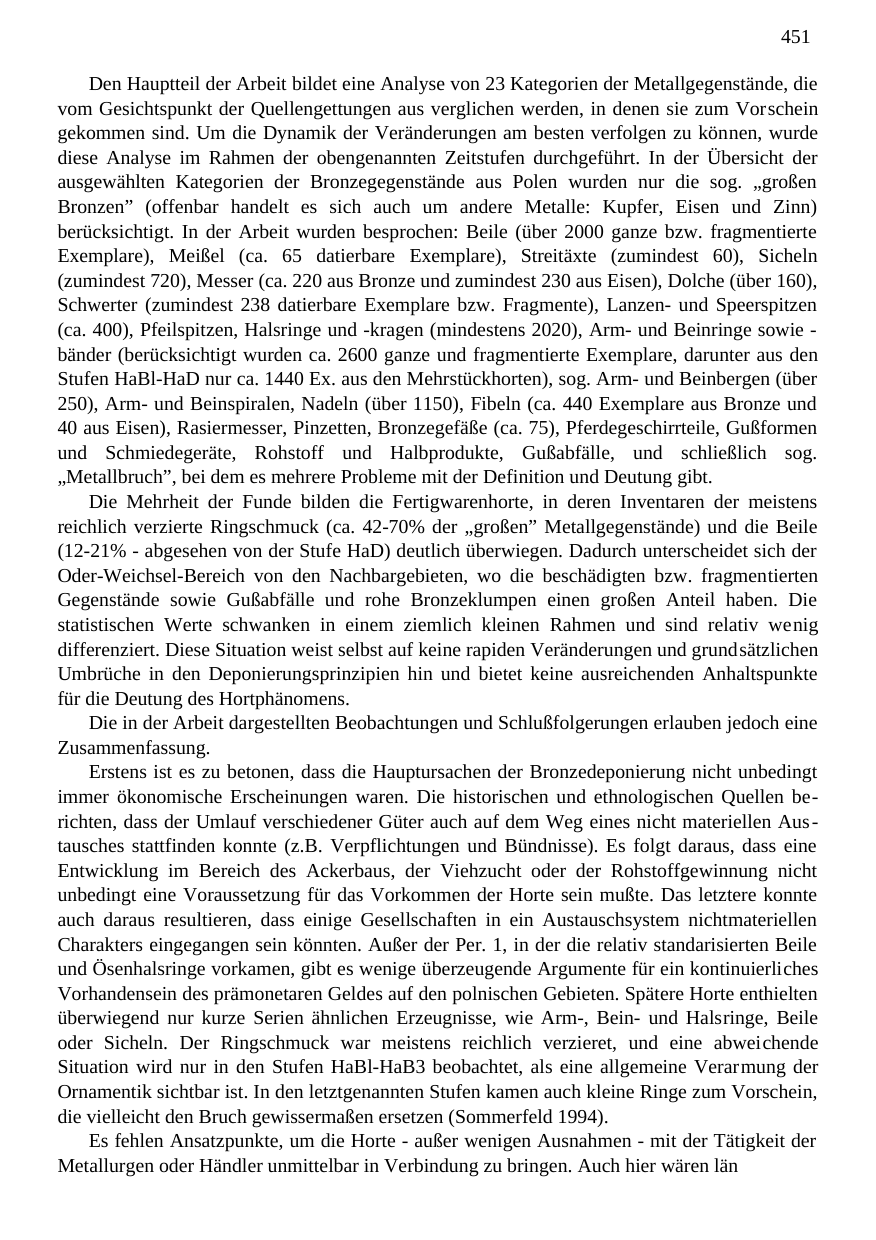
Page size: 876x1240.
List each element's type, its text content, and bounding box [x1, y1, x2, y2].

text Es fehlen Ansatzpunkte, um die Horte - außer wenigen Ausnahmen - mit der Tätigkeit der Metallurgen oder Händler unmittelbar in Verbindung zu bringen. Auch hier wären län­ [57, 1129, 818, 1177]
text Den Hauptteil der Arbeit bildet eine Analyse von 23 Kategorien der Metallgegenstände, die vom Gesichtspunkt der Quellengettungen aus verglichen werden, in denen sie zum Vor­schein gekommen sind. Um die Dynamik der Veränderungen am besten verfolgen zu kön­nen, wurde diese Analyse im Rahmen der obengenannten Zeitstufen durchgeführt. In der Übersicht der ausgewählten Kategorien der Bronzegegenstände aus Polen wurden nur die sog. „großen Bronzen” (offenbar handelt es sich auch um andere Metalle: Kupfer, Eisen und Zinn) berücksichtigt. In der Arbeit wurden besprochen: Beile (über 2000 ganze bzw. fragmentierte Exemplare), Meißel (ca. 65 datierbare Exemplare), Streitäxte (zumindest 60), Sicheln (zumindest 720), Messer (ca. 220 aus Bronze und zumindest 230 aus Eisen), Dolche (über 160), Schwerter (zumindest 238 datierbare Exemplare bzw. Fragmente), Lanzen- und Speerspitzen (ca. 400), Pfeilspitzen, Halsringe und -kragen (mindestens 2020), Arm- und Beinringe sowie -bänder (berücksichtigt wurden ca. 2600 ganze und fragmentierte Exem­plare, darunter aus den Stufen HaBl-HaD nur ca. 1440 Ex. aus den Mehrstückhorten), sog. Arm- und Beinbergen (über 250), Arm- und Beinspiralen, Nadeln (über 1150), Fibeln (ca. 440 Exemplare aus Bronze und 40 aus Eisen), Rasiermesser, Pinzetten, Bronzegefäße (ca. 75), Pferdegeschirrteile, Gußformen und Schmiedegeräte, Rohstoff und Halbprodukte, Gußabfälle, und schließlich sog. „Metallbruch”, bei dem es mehrere Probleme mit der De­finition und Deutung gibt. [57, 72, 818, 488]
text Die Mehrheit der Funde bilden die Fertigwarenhorte, in deren Inventaren der meistens reichlich verzierte Ringschmuck (ca. 42-70% der „großen” Metallgegenstände) und die Beile (12-21% - abgesehen von der Stufe HaD) deutlich überwiegen. Dadurch unterscheidet sich der Oder-Weichsel-Bereich von den Nachbargebieten, wo die beschädigten bzw. fragmen­tierten Gegenstände sowie Gußabfälle und rohe Bronzeklumpen einen großen Anteil haben. Die statistischen Werte schwanken in einem ziemlich kleinen Rahmen und sind relativ we­nig differenziert. Diese Situation weist selbst auf keine rapiden Veränderungen und grund­sätzlichen Umbrüche in den Deponierungsprinzipien hin und bietet keine ausreichenden Anhaltspunkte für die Deutung des Hortphänomens. [57, 490, 818, 709]
text 451 [781, 25, 814, 47]
text Erstens ist es zu betonen, dass die Hauptursachen der Bronzedeponierung nicht unbedingt immer ökonomische Erscheinungen waren. Die historischen und ethnologischen Quellen be­richten, dass der Umlauf verschiedener Güter auch auf dem Weg eines nicht materiellen Aus­tausches stattfinden konnte (z.B. Verpflichtungen und Bündnisse). Es folgt daraus, dass eine Entwicklung im Bereich des Ackerbaus, der Viehzucht oder der Rohstoffgewinnung nicht unbedingt eine Voraussetzung für das Vorkommen der Horte sein mußte. Das letztere konnte auch daraus resultieren, dass einige Gesellschaften in ein Austauschsystem nichtmateriellen Charakters eingegangen sein könnten. Außer der Per. 1, in der die relativ standarisierten Beile und Ösenhalsringe vorkamen, gibt es wenige überzeugende Argumente für ein kontinuierli­ches Vorhandensein des prämonetaren Geldes auf den polnischen Gebieten. Spätere Horte enthielten überwiegend nur kurze Serien ähnlichen Erzeugnisse, wie Arm-, Bein- und Hals­ringe, Beile oder Sicheln. Der Ringschmuck war meistens reichlich verzieret, und eine abwei­chende Situation wird nur in den Stufen HaBl-HaB3 beobachtet, als eine allgemeine Verar­mung der Ornamentik sichtbar ist. In den letztgenannten Stufen kamen auch kleine Ringe zum Vorschein, die vielleicht den Bruch gewissermaßen ersetzen (Sommerfeld 1994). [57, 761, 818, 1127]
text Die in der Arbeit dargestellten Beobachtungen und Schlußfolgerungen erlauben jedoch eine Zusammenfassung. [57, 711, 818, 759]
